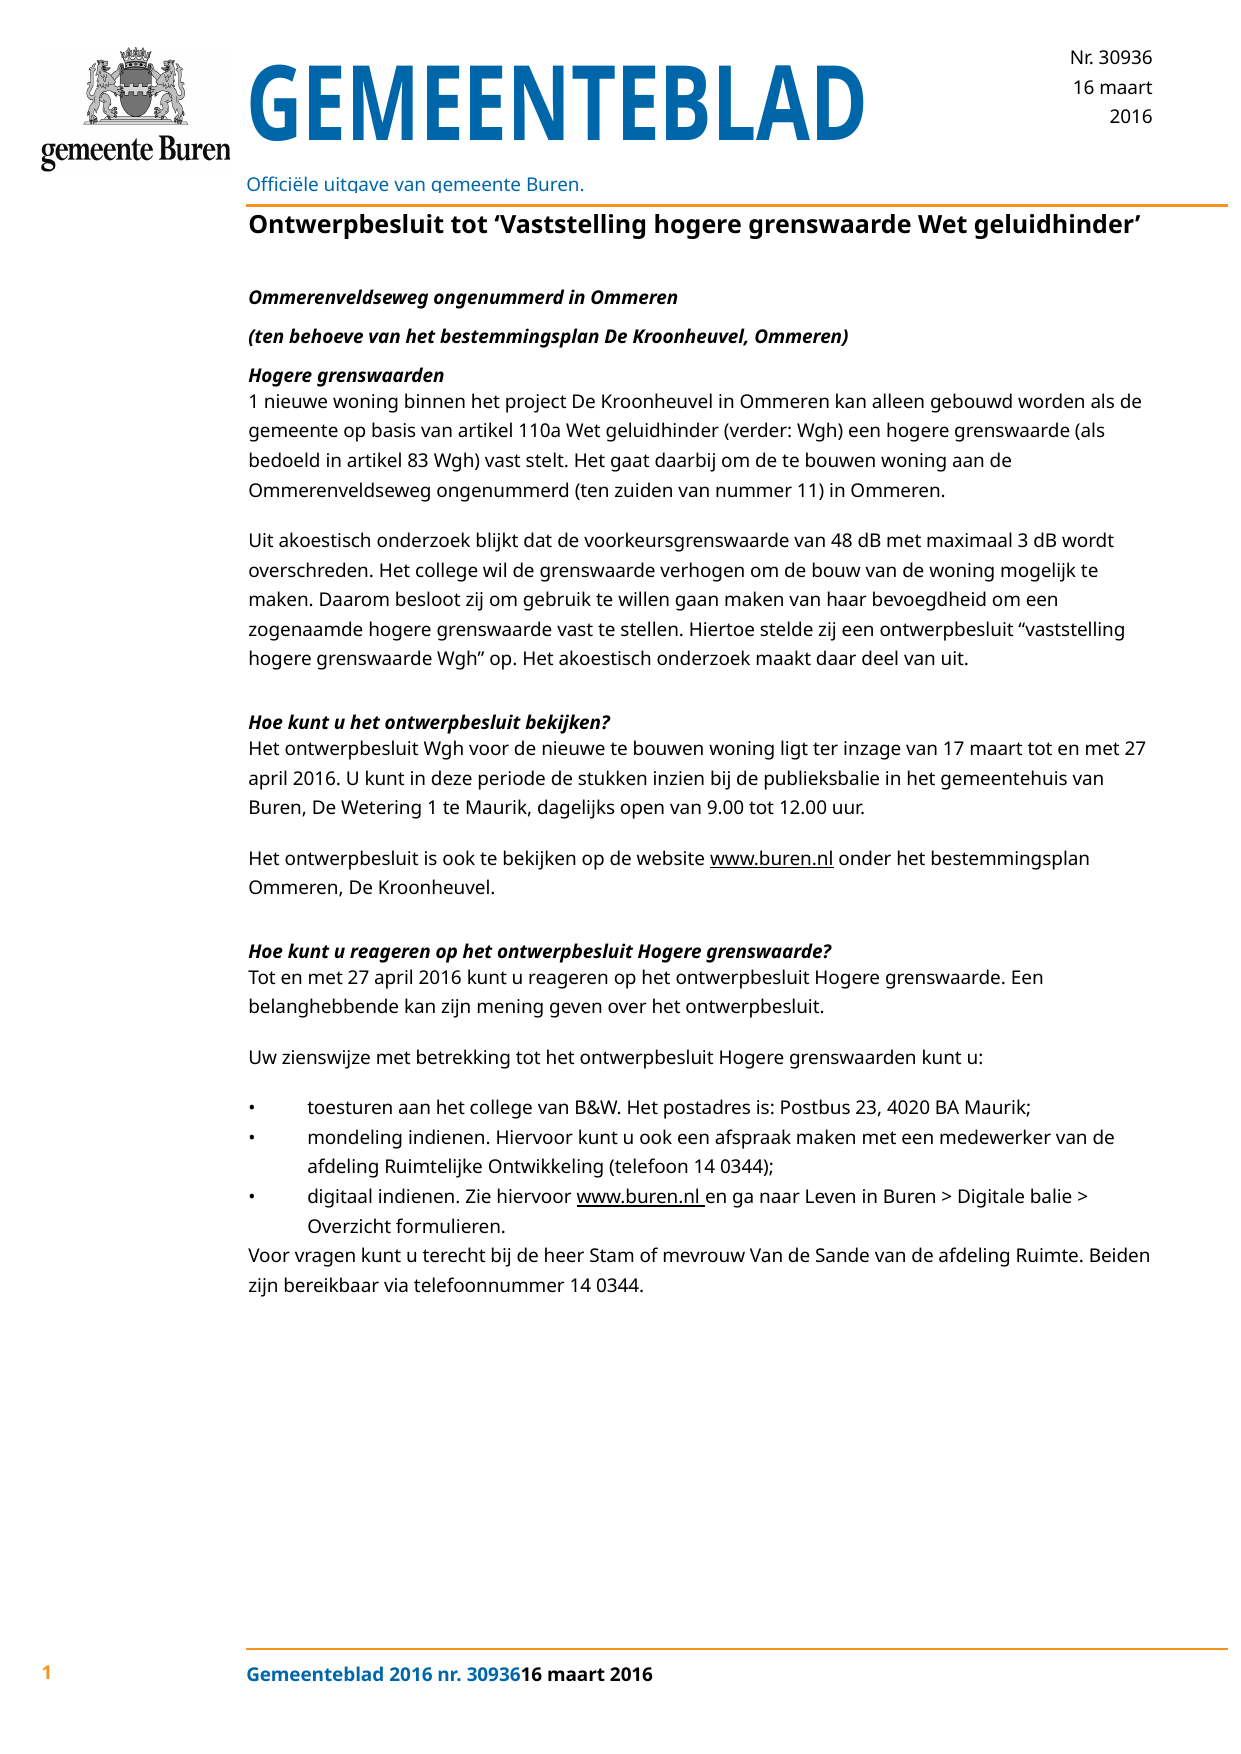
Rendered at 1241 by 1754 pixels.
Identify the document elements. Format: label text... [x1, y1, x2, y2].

text 1 nieuwe woning binnen het project De Kroonheuvel in Ommeren kan alleen gebouwd worden als de gemeente op basis van artikel 110a Wet geluidhinder (verder: Wgh) een hogere grenswaarde (als bedoeld in artikel 83 Wgh) vast stelt. Het gaat daarbij om de te bouwen woning aan de Ommerenveldseweg ongenummerd (ten zuiden van nummer 11) in Ommeren. [248, 388, 1152, 503]
text Tot en met 27 april 2016 kunt u reageren op het ontwerpbesluit Hogere grenswaarde. Een belanghebbende kan zijn mening geven over het ontwerpbesluit. [248, 964, 1152, 1019]
list toesturen aan het college van B&W. Het postadres is: Postbus 23, 4020 BA Maurik; [248, 1094, 1152, 1120]
picture [41, 47, 231, 172]
text Hogere grenswaarden [248, 362, 1152, 388]
text Uw zienswijze met betrekking tot het ontwerpbesluit Hogere grenswaarden kunt u: [248, 1044, 1152, 1070]
text Uit akoestisch onderzoek blijkt dat de voorkeursgrenswaarde van 48 dB met maximaal 3 dB wordt overschreden. Het college wil de grenswaarde verhogen om de bouw van de woning mogelijk te maken. Daarom besloot zij om gebruik te willen gaan maken van haar bevoegdheid om een zogenaamde hogere grenswaarde vast te stellen. Hiertoe stelde zij een ontwerpbesluit “vaststelling hogere grenswaarde Wgh” op. Het akoestisch onderzoek maakt daar deel van uit. [248, 527, 1152, 671]
text (ten behoeve van het bestemmingsplan De Kroonheuvel, Ommeren) [248, 323, 1152, 349]
text Het ontwerpbesluit is ook te bekijken op de website www.buren.nl onder het bestemmingsplan Ommeren, De Kroonheuvel. [248, 845, 1152, 900]
list digitaal indienen. Zie hiervoor www.buren.nl en ga naar Leven in Buren > Digitale balie > Overzicht formulieren. [248, 1183, 1152, 1239]
text Het ontwerpbesluit Wgh voor de nieuwe te bouwen woning ligt ter inzage van 17 maart tot en met 27 april 2016. U kunt in deze periode de stukken inzien bij de publieksbalie in het gemeentehuis van Buren, De Wetering 1 te Maurik, dagelijks open van 9.00 tot 12.00 uur. [248, 735, 1152, 820]
text Hoe kunt u het ontwerpbesluit bekijken? [248, 709, 1152, 735]
text Ommerenveldseweg ongenummerd in Ommeren [248, 284, 1152, 309]
list mondeling indienen. Hiervoor kunt u ook een afspraak maken met een medewerker van de afdeling Ruimtelijke Ontwikkeling (telefoon 14 0344); [248, 1124, 1152, 1179]
text Hoe kunt u reageren op het ontwerpbesluit Hogere grenswaarde? [248, 938, 1152, 964]
text Ontwerpbesluit tot ‘Vaststelling hogere grenswaarde Wet geluidhinder’ [248, 207, 1152, 241]
text Voor vragen kunt u terecht bij de heer Stam of mevrouw Van de Sande van de afdeling Ruimte. Beiden zijn bereikbaar via telefoonnummer 14 0344. [248, 1242, 1152, 1298]
